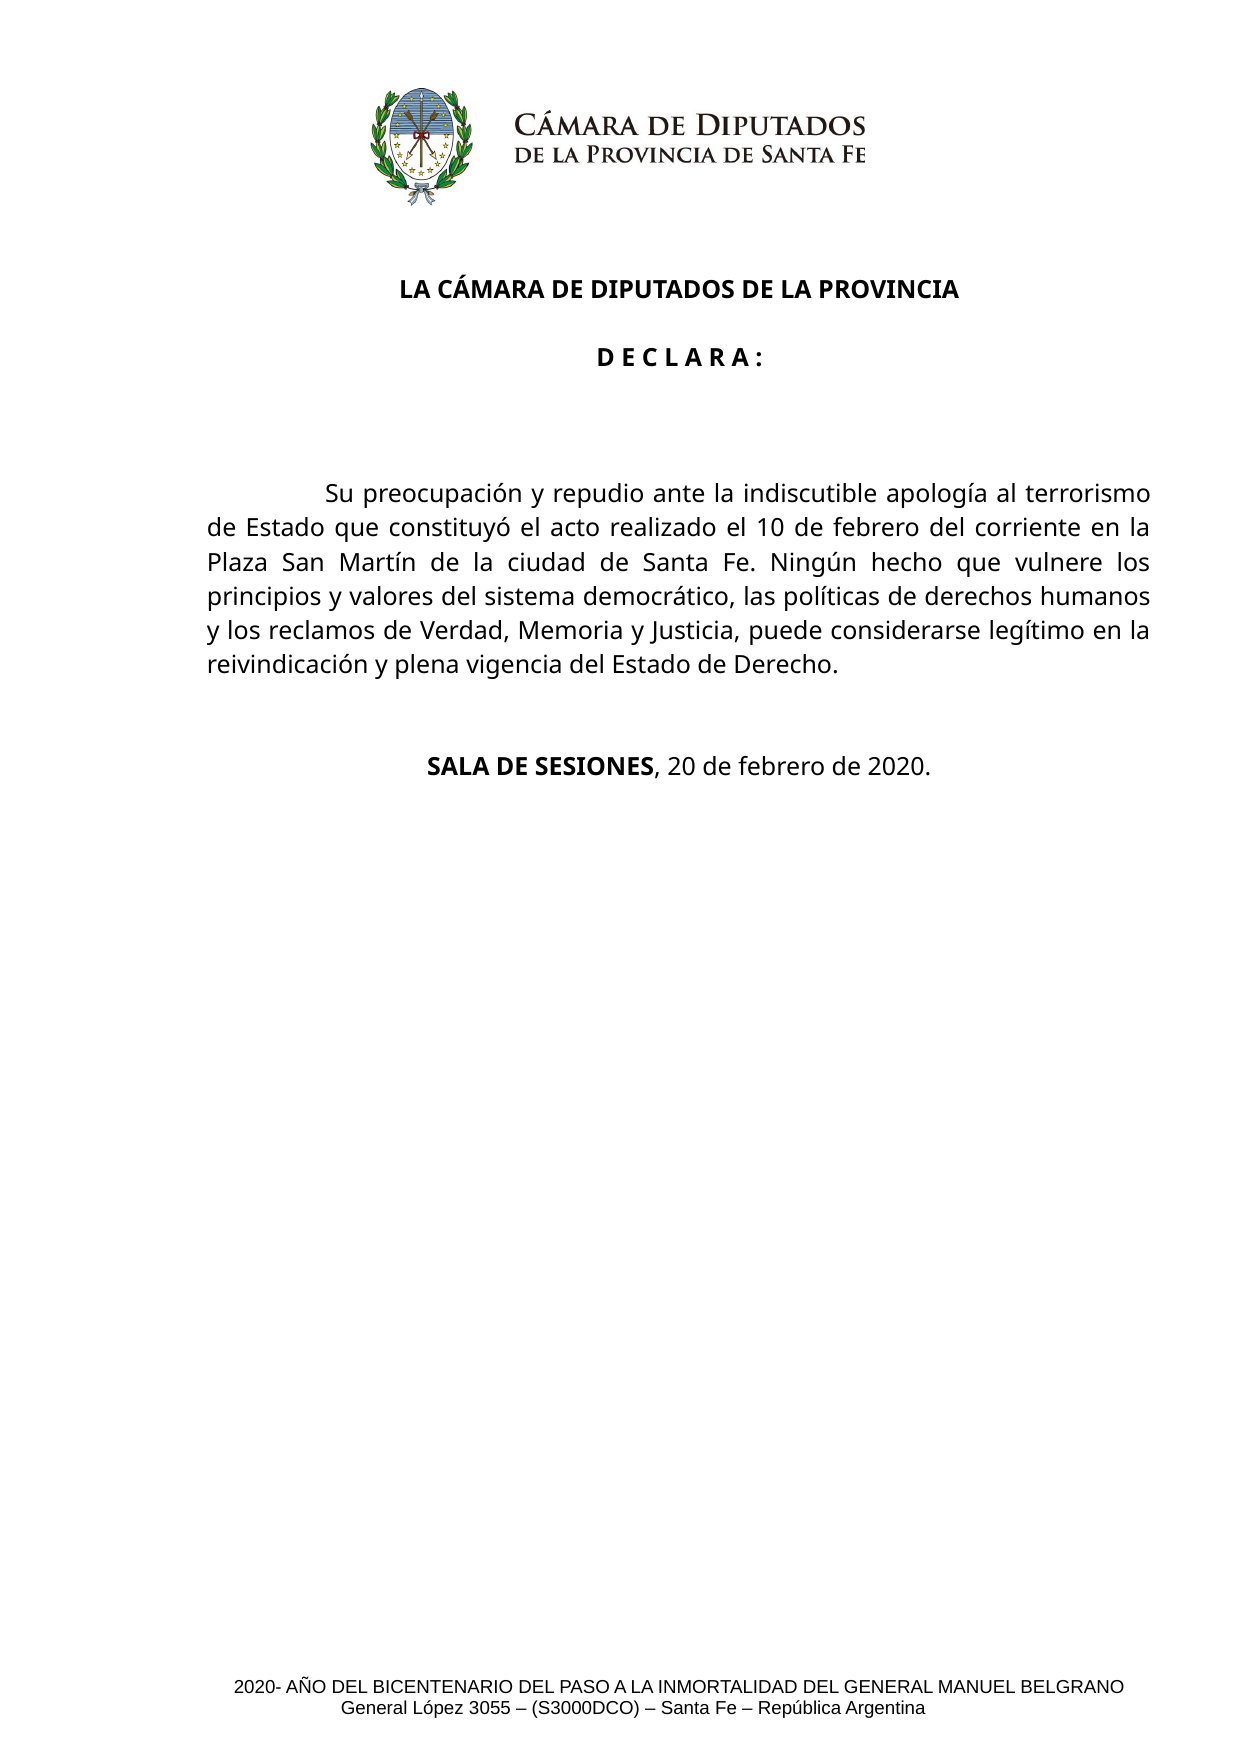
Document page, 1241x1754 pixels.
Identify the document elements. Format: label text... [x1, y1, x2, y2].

text D E C L A R A : [207, 340, 1152, 374]
picture [370, 88, 866, 210]
text SALA DE SESIONES, 20 de febrero de 2020. [207, 748, 1152, 783]
text Su preocupación y repudio ante la indiscutible apología al terrorismo de Estado que constituyó el acto realizado el 10 de febrero del corriente en la Plaza San Martín de la ciudad de Santa Fe. Ningún hecho que vulnere los principios y valores del sistema democrático, las políticas de derechos humanos y los reclamos de Verdad, Memoria y Justicia, puede considerarse legítimo en la reivindicación y plena vigencia del Estado de Derecho. [207, 476, 1152, 680]
text LA CÁMARA DE DIPUTADOS DE LA PROVINCIA [207, 272, 1152, 306]
